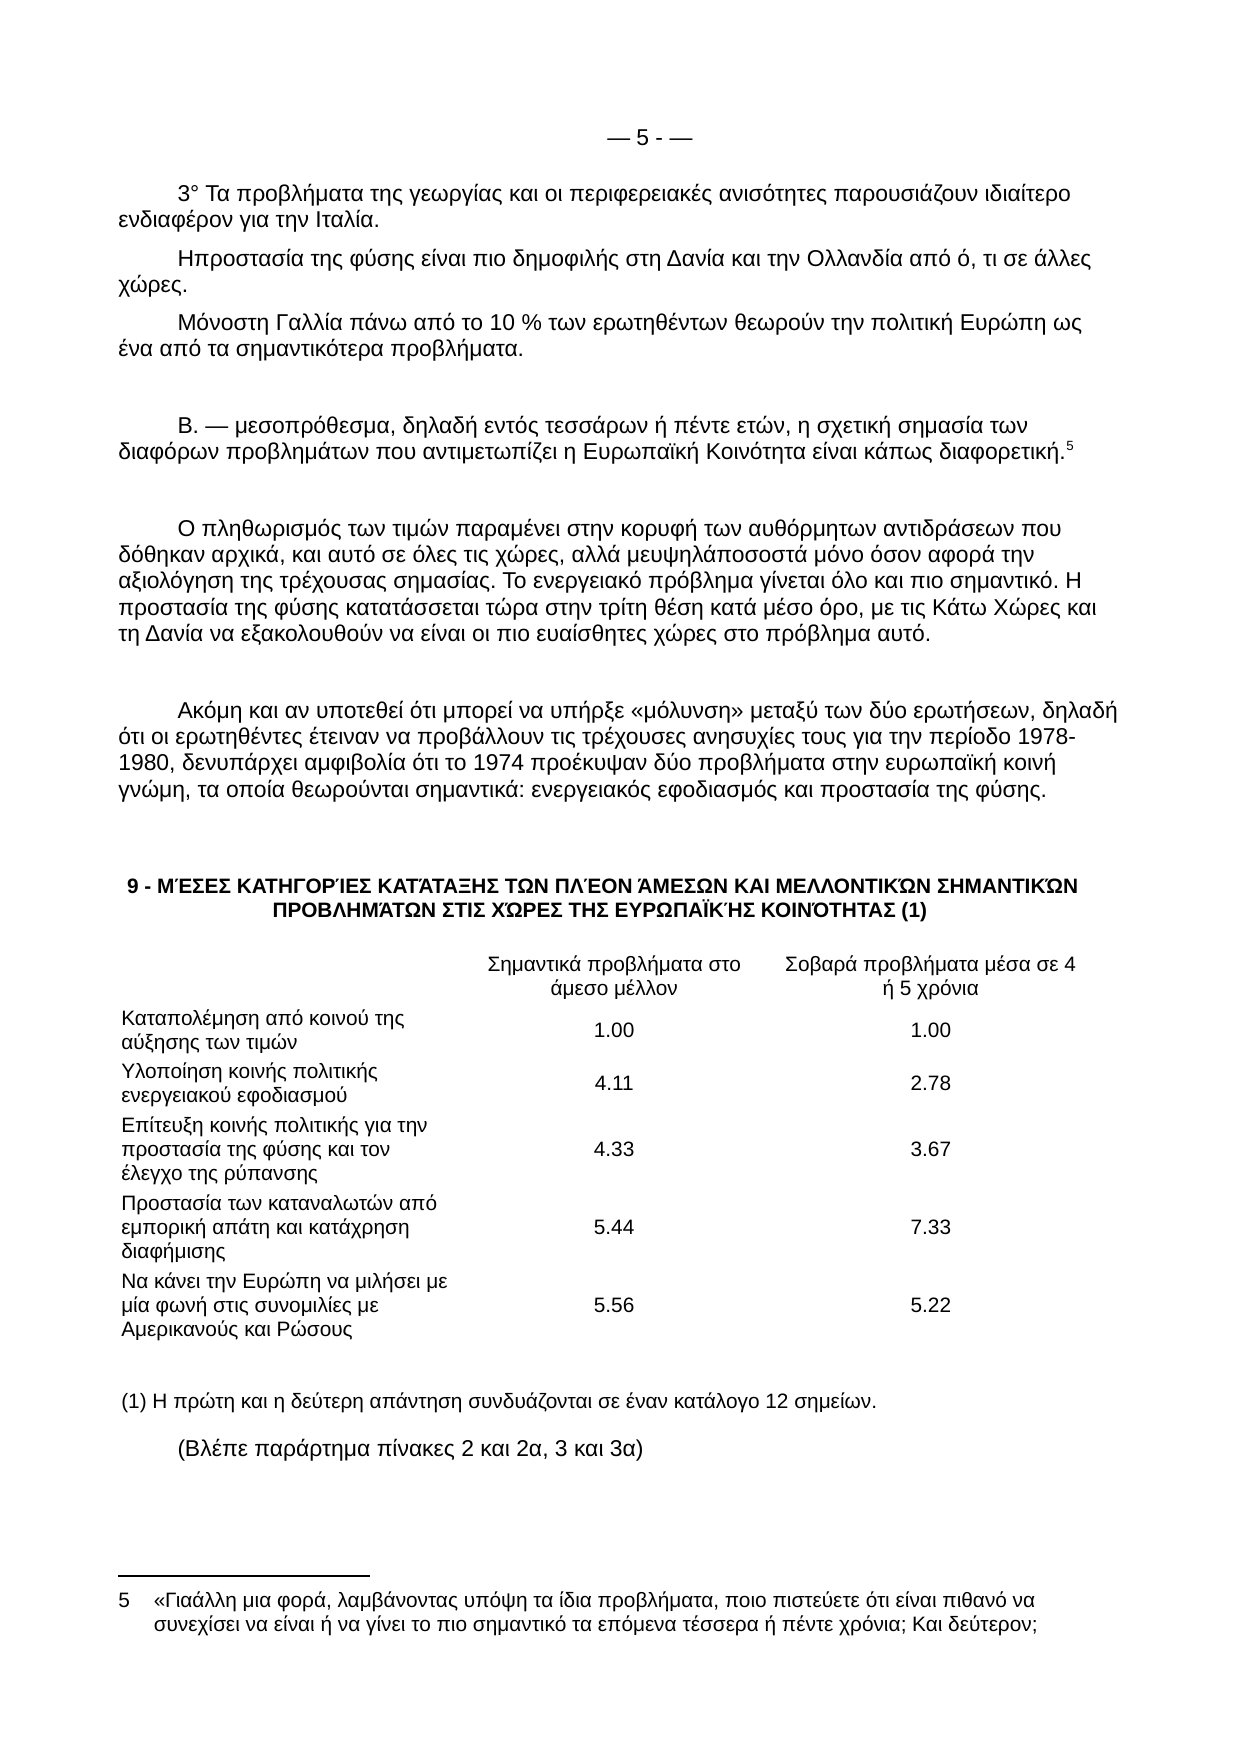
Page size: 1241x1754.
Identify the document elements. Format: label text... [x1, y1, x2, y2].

text «Γιαάλλη μια φορά, λαμβάνοντας υπόψη τα ίδια προβλήματα, ποιο πιστεύετε ότι είναι πιθανό να συνεχίσει να είναι ή να γίνει το πιο σημαντικό τα επόμενα τέσσερα ή πέντε χρόνια; Και δεύτερον; [118, 1588, 1122, 1636]
table_cell Σοβαρά προβλήματα μέσα σε 4 ή 5 χρόνια [774, 949, 1087, 1003]
table_cell Καταπολέμηση από κοινού της αύξησης των τιμών [118, 1003, 454, 1056]
table_header 9 - ΜΈΣΕΣ ΚΑΤΗΓΟΡΊΕΣ ΚΑΤΆΤΑΞΗΣ ΤΩΝ ΠΛΈΟΝ ΆΜΕΣΩΝ ΚΑΙ ΜΕΛΛΟΝΤΙΚΏΝ ΣΗΜΑΝΤΙΚΏΝ ΠΡΟΒΛΗΜΆΤΩΝ ΣΤΙΣ ΧΏΡΕΣ ΤΗΣ ΕΥΡΩΠΑΪΚΉΣ ΚΟΙΝΌΤΗΤΑΣ (1) [118, 846, 1087, 949]
text (Βλέπε παράρτημα πίνακες 2 και 2α, 3 και 3α) [118, 1435, 1122, 1461]
table_cell 4,11 [454, 1056, 774, 1110]
text Ηπροστασία της φύσης είναι πιο δημοφιλής στη Δανία και την Ολλανδία από ό, τι σε άλλες χώρες. [118, 244, 1122, 297]
table_cell 5,56 [454, 1266, 774, 1343]
text Ο πληθωρισμός των τιμών παραμένει στην κορυφή των αυθόρμητων αντιδράσεων που δόθηκαν αρχικά, και αυτό σε όλες τις χώρες, αλλά μευψηλάποσοστά μόνο όσον αφορά την αξιολόγηση της τρέχουσας σημασίας. Το ενεργειακό πρόβλημα γίνεται όλο και πιο σημαντικό. Η προστασία της φύσης κατατάσσεται τώρα στην τρίτη θέση κατά μέσο όρο, με τις Κάτω Χώρες και τη Δανία να εξακολουθούν να είναι οι πιο ευαίσθητες χώρες στο πρόβλημα αυτό. [118, 515, 1122, 646]
table_cell 2,78 [774, 1056, 1087, 1110]
table_cell Επίτευξη κοινής πολιτικής για την προστασία της φύσης και τον έλεγχο της ρύπανσης [118, 1110, 454, 1188]
table_cell [118, 1343, 454, 1373]
text 3° Τα προβλήματα της γεωργίας και οι περιφερειακές ανισότητες παρουσιάζουν ιδιαίτερο ενδιαφέρον για την Ιταλία. [118, 180, 1122, 233]
table_cell 1,00 [454, 1003, 774, 1056]
table_cell 4,33 [454, 1110, 774, 1188]
table_cell (1) Η πρώτη και η δεύτερη απάντηση συνδυάζονται σε έναν κατάλογο 12 σημείων. [118, 1373, 1087, 1429]
table_cell [774, 1343, 1087, 1373]
table_cell [454, 1343, 774, 1373]
text Μόνοστη Γαλλία πάνω από το 10 % των ερωτηθέντων θεωρούν την πολιτική Ευρώπη ως ένα από τα σημαντικότερα προβλήματα. [118, 309, 1122, 362]
text Ακόμη και αν υποτεθεί ότι μπορεί να υπήρξε «μόλυνση» μεταξύ των δύο ερωτήσεων, δηλαδή ότι οι ερωτηθέντες έτειναν να προβάλλουν τις τρέχουσες ανησυχίες τους για την περίοδο 1978-1980, δενυπάρχει αμφιβολία ότι το 1974 προέκυψαν δύο προβλήματα στην ευρωπαϊκή κοινή γνώμη, τα οποία θεωρούνται σημαντικά: ενεργειακός εφοδιασμός και προστασία της φύσης. [118, 697, 1122, 802]
table_cell Σημαντικά προβλήματα στο άμεσο μέλλον [454, 949, 774, 1003]
table_cell 7,33 [774, 1188, 1087, 1266]
table_cell 5,44 [454, 1188, 774, 1266]
table_cell 3,67 [774, 1110, 1087, 1188]
table_cell Υλοποίηση κοινής πολιτικής ενεργειακού εφοδιασμού [118, 1056, 454, 1110]
table_cell 1,00 [774, 1003, 1087, 1056]
table_cell Να κάνει την Ευρώπη να μιλήσει με μία φωνή στις συνομιλίες με Αμερικανούς και Ρώσους [118, 1266, 454, 1343]
table_cell Προστασία των καταναλωτών από εμπορική απάτη και κατάχρηση διαφήμισης [118, 1188, 454, 1266]
table_cell [118, 949, 454, 1003]
text Β. — μεσοπρόθεσμα, δηλαδή εντός τεσσάρων ή πέντε ετών, η σχετική σημασία των διαφόρων προβλημάτων που αντιμετωπίζει η Ευρωπαϊκή Κοινότητα είναι κάπως διαφορετική. [118, 412, 1122, 464]
table_cell 5,22 [774, 1266, 1087, 1343]
